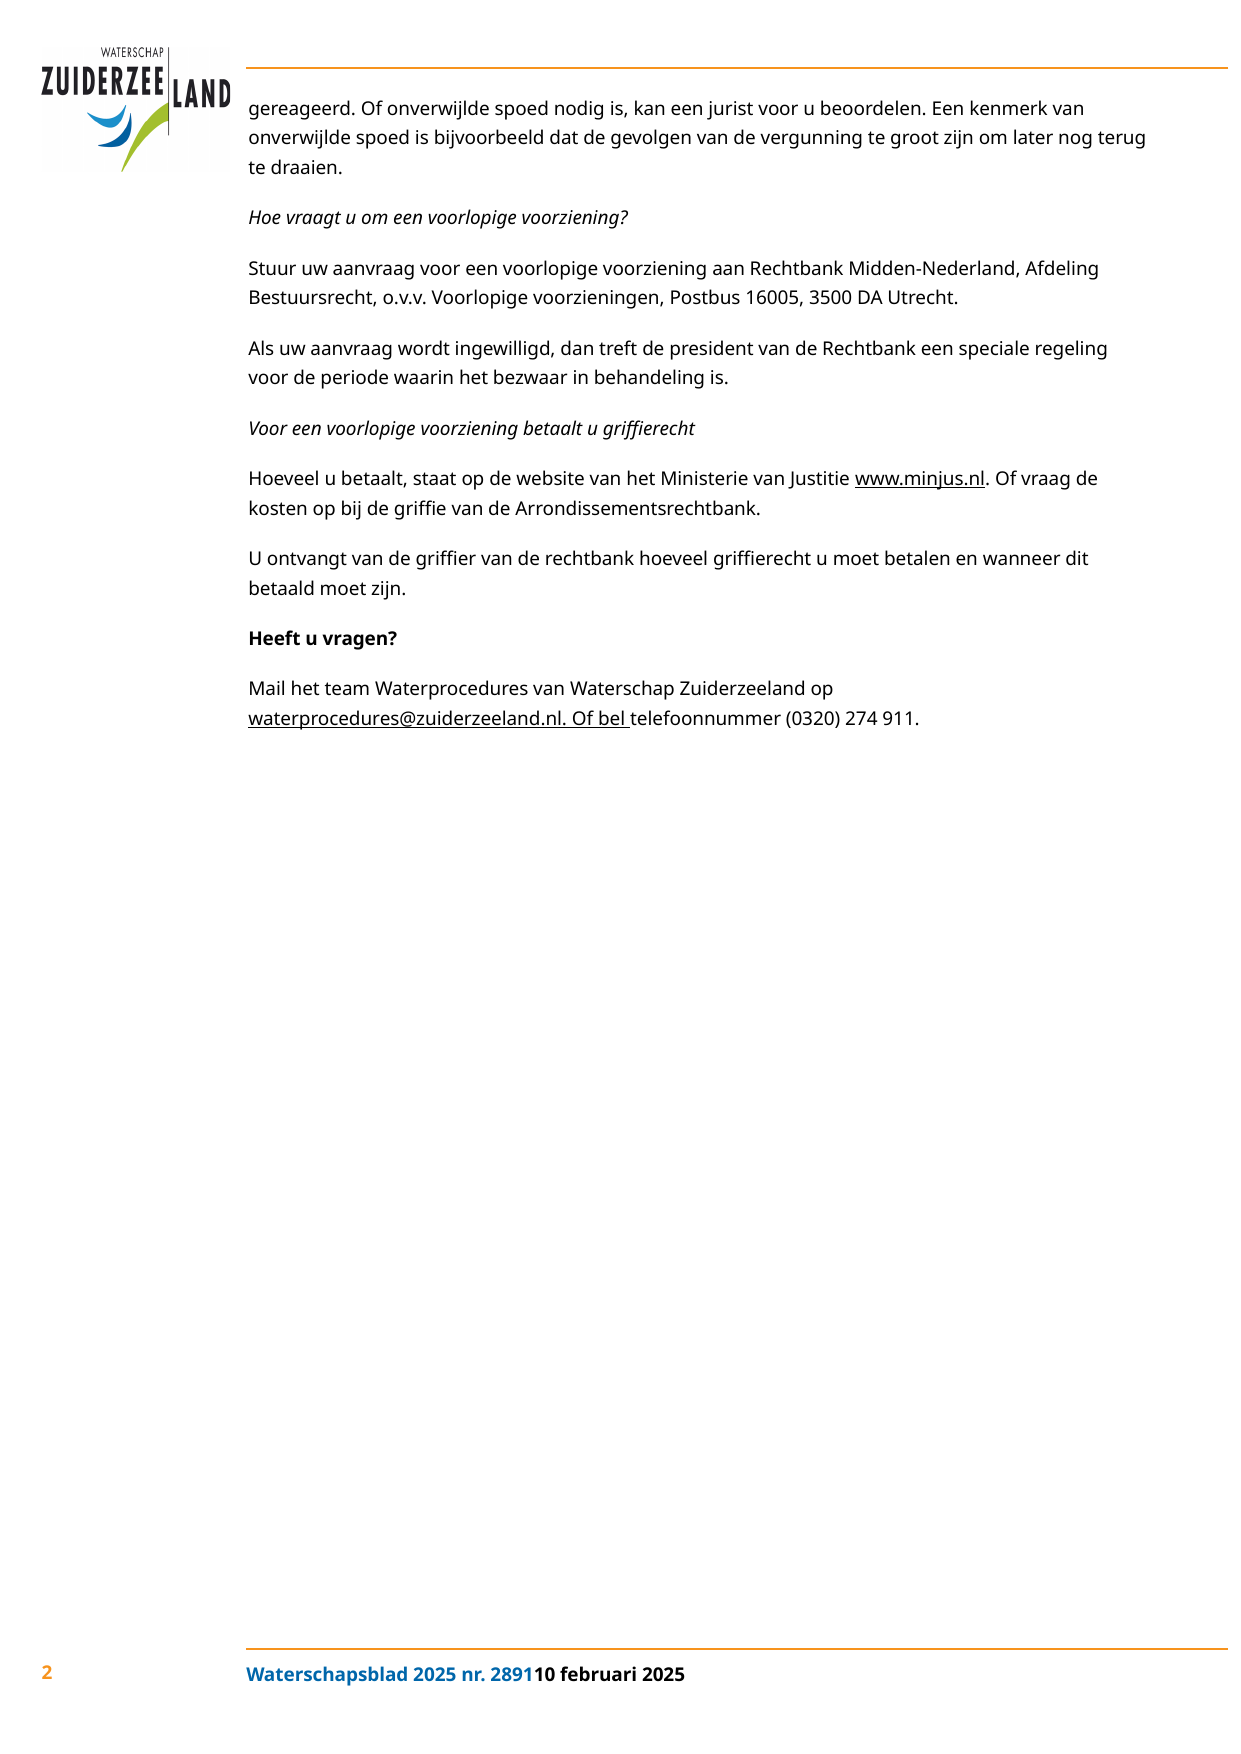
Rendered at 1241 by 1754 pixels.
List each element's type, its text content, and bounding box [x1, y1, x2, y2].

text Hoeveel u betaalt, staat op de website van het Ministerie van Justitie www.minjus.nl. Of vraag de kosten op bij de griffie van de Arrondissementsrechtbank. [248, 465, 1152, 521]
text Hoe vraagt u om een voorlopige voorziening? [248, 204, 1152, 230]
text U ontvangt van de griffier van de rechtbank hoeveel griffierecht u moet betalen en wanneer dit betaald moet zijn. [248, 545, 1152, 601]
text gereageerd. Of onverwijlde spoed nodig is, kan een jurist voor u beoordelen. Een kenmerk van onverwijlde spoed is bijvoorbeeld dat de gevolgen van de vergunning te groot zijn om later nog terug te draaien. [248, 95, 1152, 180]
picture [41, 47, 231, 172]
text Voor een voorlopige voorziening betaalt u griffierecht [248, 415, 1152, 441]
text Stuur uw aanvraag voor een voorlopige voorziening aan Rechtbank Midden-Nederland, Afdeling Bestuursrecht, o.v.v. Voorlopige voorzieningen, Postbus 16005, 3500 DA Utrecht. [248, 255, 1152, 310]
text Als uw aanvraag wordt ingewilligd, dan treft de president van de Rechtbank een speciale regeling voor de periode waarin het bezwaar in behandeling is. [248, 335, 1152, 390]
text Mail het team Waterprocedures van Waterschap Zuiderzeeland op waterprocedures@zuiderzeeland.nl. Of bel telefoonnummer (0320) 274 911. [248, 676, 1152, 731]
text Heeft u vragen? [248, 625, 1152, 651]
